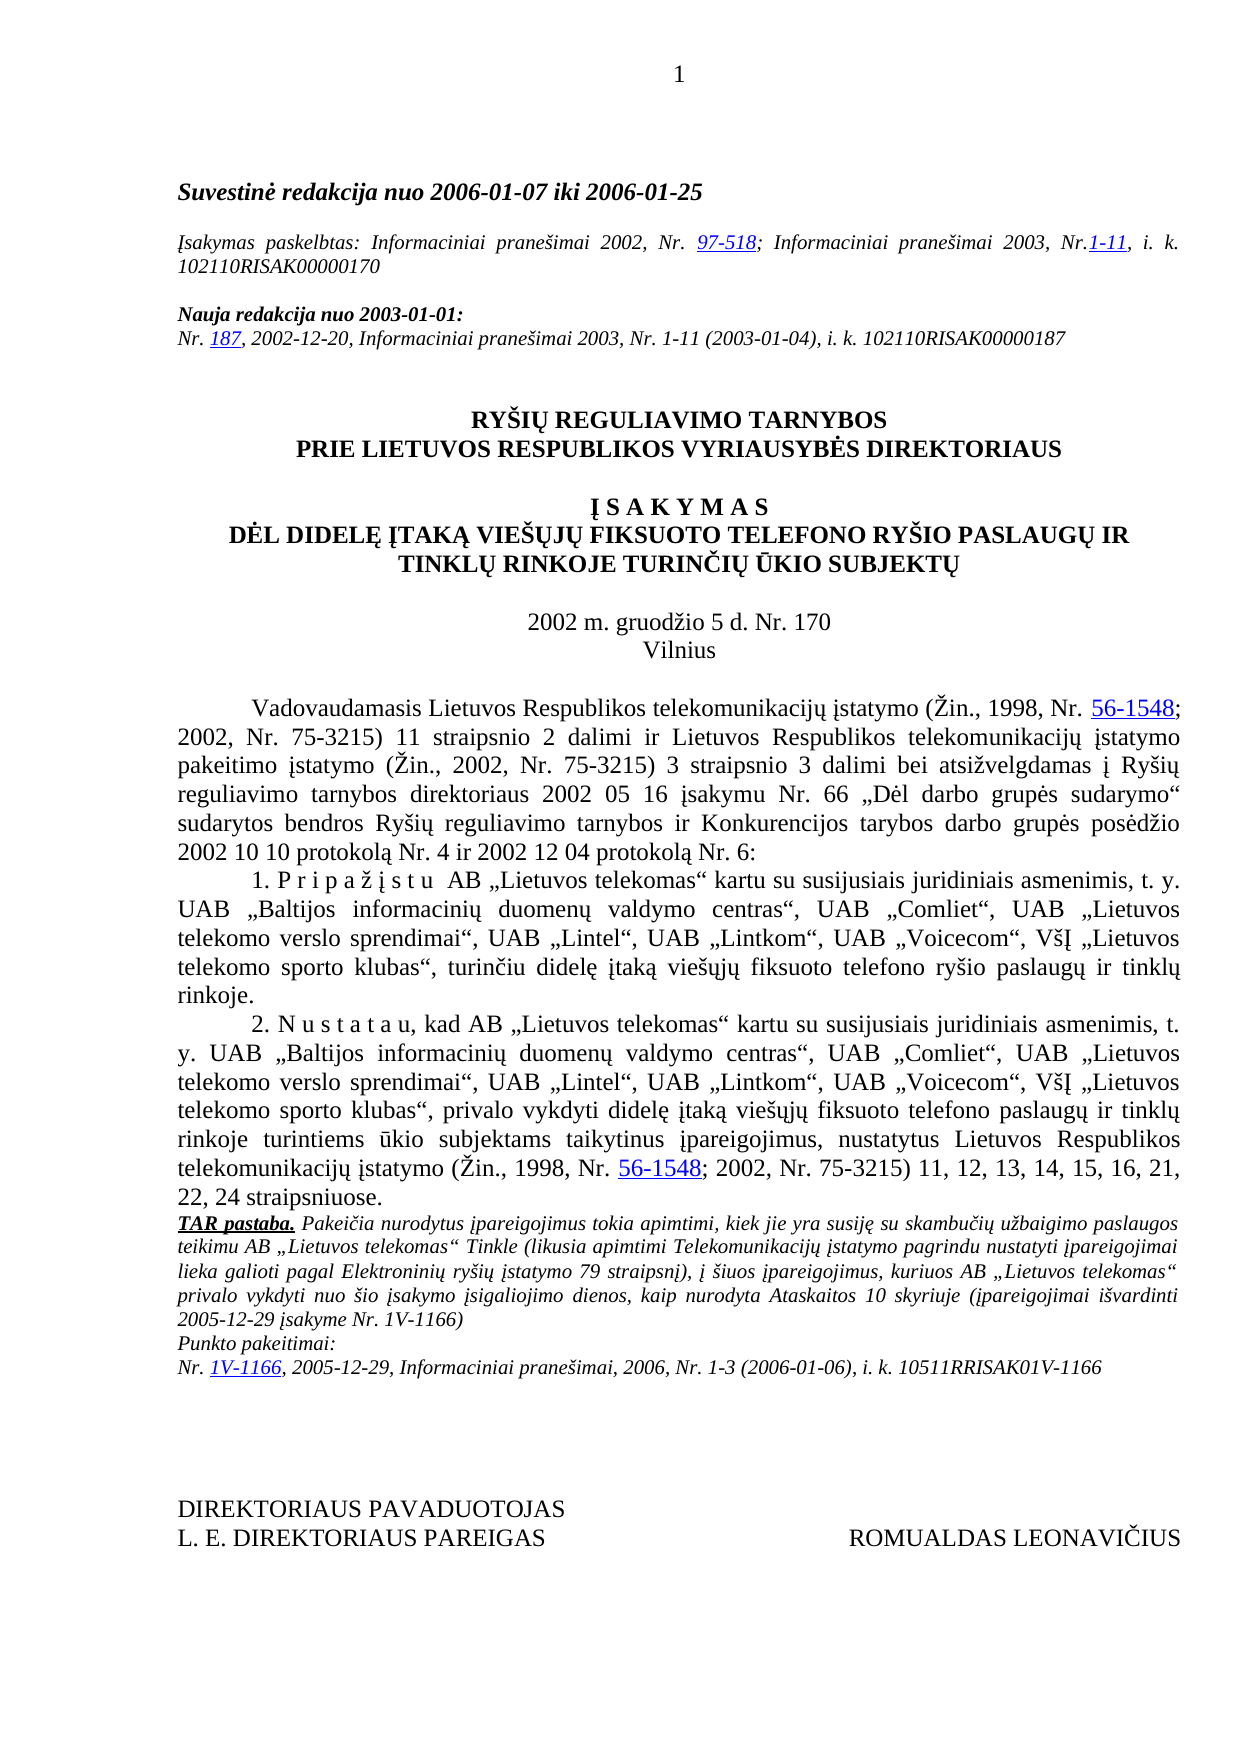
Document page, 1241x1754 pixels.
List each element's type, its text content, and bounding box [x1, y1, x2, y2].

text DĖL DIDELĘ ĮTAKĄ VIEŠŲJŲ FIKSUOTO TELEFONO RYŠIO PASLAUGŲ IR [177, 520, 1181, 549]
text L. E. DIREKTORIAUS PAREIGAS ROMUALDAS LEONAVIČIUS [177, 1523, 1181, 1551]
text 2. Nustatau, kad AB „Lietuvos telekomas“ kartu su susijusiais juridiniais asmenimis, t. y. UAB „Baltijos informacinių duomenų valdymo centras“, UAB „Comliet“, UAB „Lietuvos telekomo verslo sprendimai“, UAB „Lintel“, UAB „Lintkom“, UAB „Voicecom“, VšĮ „Lietuvos telekomo sporto klubas“, privalo vykdyti didelę įtaką viešųjų fiksuoto telefono paslaugų ir tinklų rinkoje turintiems ūkio subjektams taikytinus įpareigojimus, nustatytus Lietuvos Respublikos telekomunikacijų įstatymo (Žin., 1998, Nr. 56-1548; 2002, Nr. 75-3215) 11, 12, 13, 14, 15, 16, 21, 22, 24 straipsniuose. [177, 1009, 1181, 1210]
text Punkto pakeitimai: [177, 1331, 1181, 1355]
text Nr. 187, 2002-12-20, Informaciniai pranešimai 2003, Nr. 1-11 (2003-01-04), i. k. 102110RISAK00000187 [177, 326, 1181, 350]
text RYŠIŲ REGULIAVIMO TARNYBOS [177, 405, 1181, 434]
text TINKLŲ RINKOJE TURINČIŲ ŪKIO SUBJEKTŲ [177, 549, 1181, 578]
text Įsakymas paskelbtas: Informaciniai pranešimai 2002, Nr. 97-518; Informaciniai pranešimai 2003, Nr.1-11, i. k. 102110RISAK00000170 [177, 230, 1181, 278]
text Nr. 1V-1166, 2005-12-29, Informaciniai pranešimai, 2006, Nr. 1-3 (2006-01-06), i. k. 10511RRISAK01V-1166 [177, 1355, 1181, 1379]
text Vadovaudamasis Lietuvos Respublikos telekomunikacijų įstatymo (Žin., 1998, Nr. 56-1548; 2002, Nr. 75-3215) 11 straipsnio 2 dalimi ir Lietuvos Respublikos telekomunikacijų įstatymo pakeitimo įstatymo (Žin., 2002, Nr. 75-3215) 3 straipsnio 3 dalimi bei atsižvelgdamas į Ryšių reguliavimo tarnybos direktoriaus 2002 05 16 įsakymu Nr. 66 „Dėl darbo grupės sudarymo“ sudarytos bendros Ryšių reguliavimo tarnybos ir Konkurencijos tarybos darbo grupės posėdžio 2002 10 10 protokolą Nr. 4 ir 2002 12 04 protokolą Nr. 6: [177, 693, 1181, 865]
text 2002 m. gruodžio 5 d. Nr. 170 [177, 607, 1181, 635]
text PRIE LIETUVOS RESPUBLIKOS VYRIAUSYBĖS DIREKTORIAUS [177, 434, 1181, 463]
text DIREKTORIAUS PAVADUOTOJAS [177, 1494, 1181, 1523]
text 1. Pripažįstu AB „Lietuvos telekomas“ kartu su susijusiais juridiniais asmenimis, t. y. UAB „Baltijos informacinių duomenų valdymo centras“, UAB „Comliet“, UAB „Lietuvos telekomo verslo sprendimai“, UAB „Lintel“, UAB „Lintkom“, UAB „Voicecom“, VšĮ „Lietuvos telekomo sporto klubas“, turinčiu didelę įtaką viešųjų fiksuoto telefono ryšio paslaugų ir tinklų rinkoje. [177, 865, 1181, 1009]
text Nauja redakcija nuo 2003-01-01: [177, 302, 1181, 326]
text ĮSAKYMAS [177, 492, 1181, 520]
text TAR pastaba. Pakeičia nurodytus įpareigojimus tokia apimtimi, kiek jie yra susiję su skambučių užbaigimo paslaugos teikimu AB „Lietuvos telekomas“ Tinkle (likusia apimtimi Telekomunikacijų įstatymo pagrindu nustatyti įpareigojimai lieka galioti pagal Elektroninių ryšių įstatymo 79 straipsnį), į šiuos įpareigojimus, kuriuos AB „Lietuvos telekomas“ privalo vykdyti nuo šio įsakymo įsigaliojimo dienos, kaip nurodyta Ataskaitos 10 skyriuje (įpareigojimai išvardinti 2005-12-29 įsakyme Nr. 1V-1166) [177, 1210, 1181, 1331]
text Suvestinė redakcija nuo 2006-01-07 iki 2006-01-25 [177, 177, 1181, 206]
text Vilnius [177, 635, 1181, 664]
